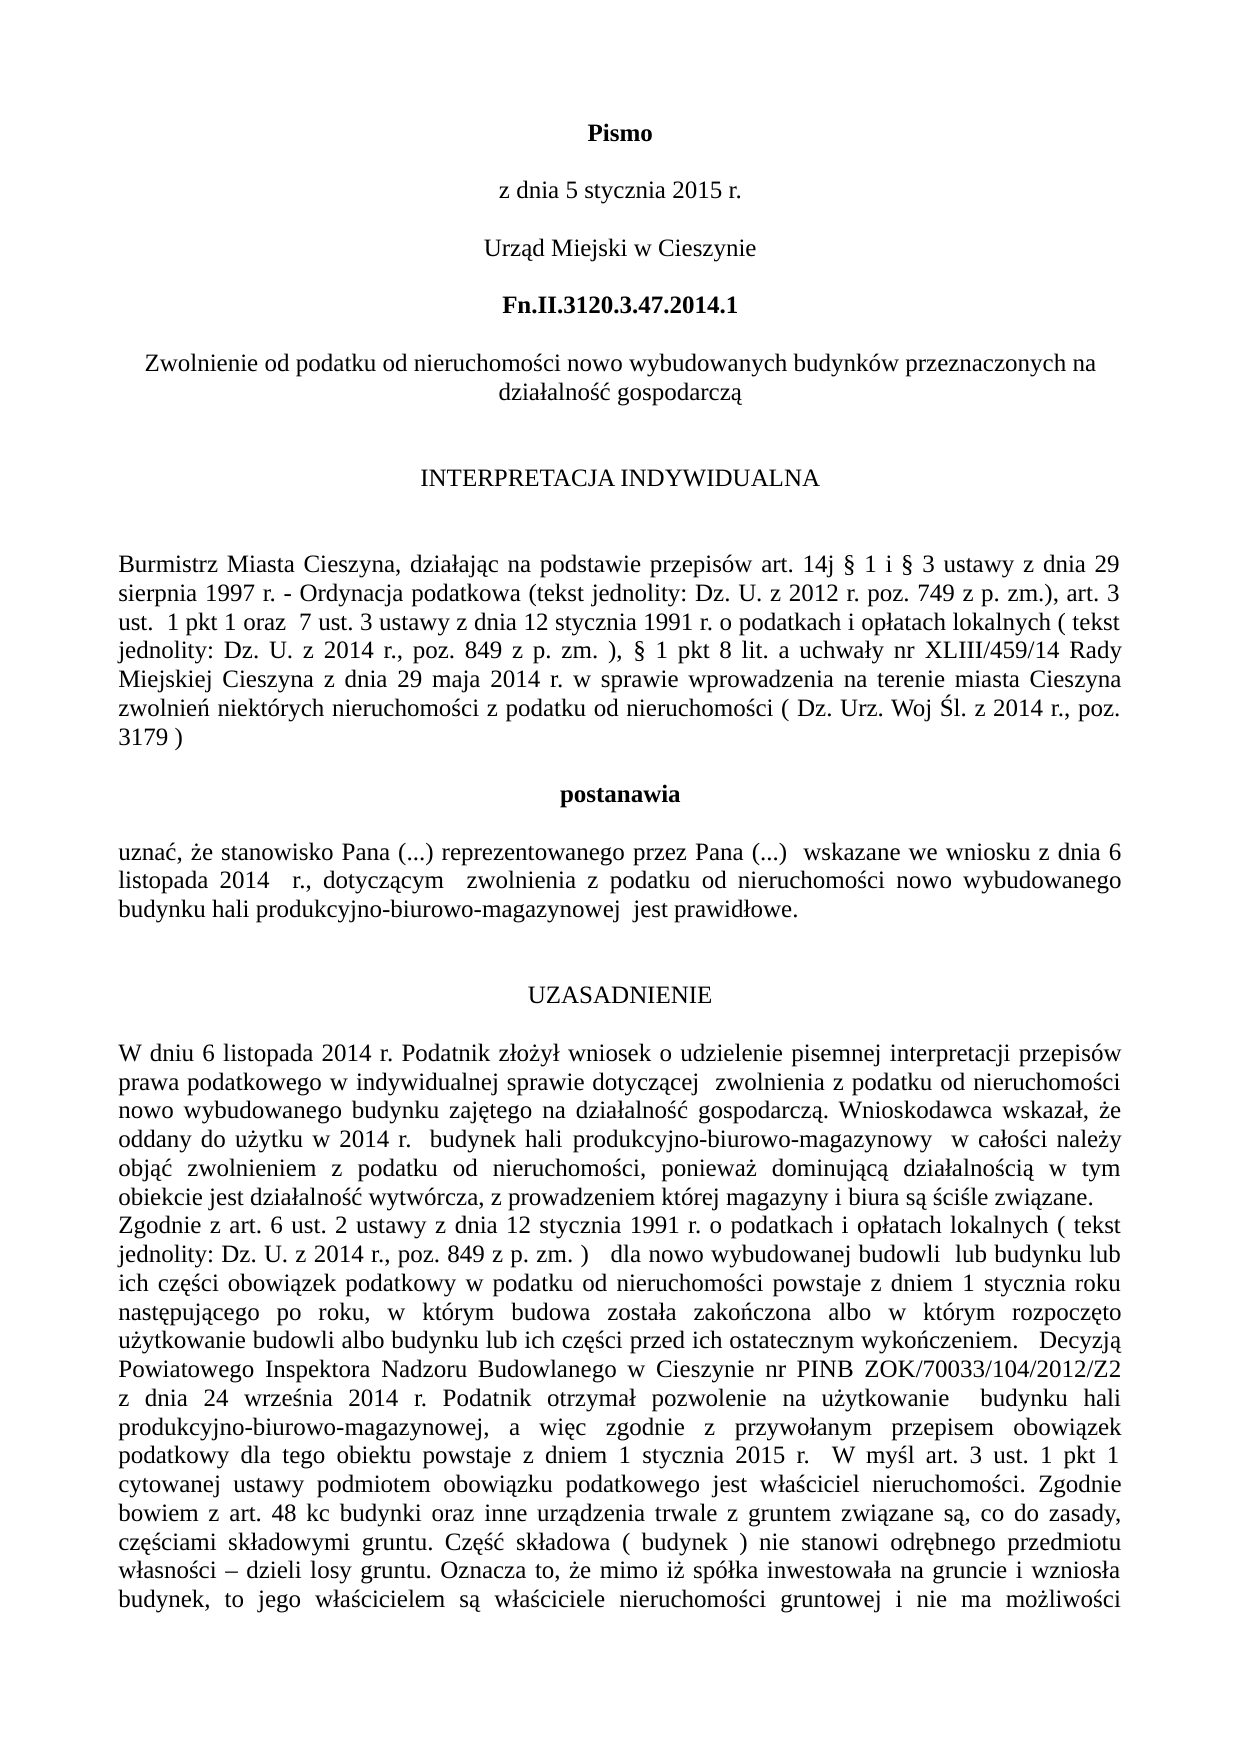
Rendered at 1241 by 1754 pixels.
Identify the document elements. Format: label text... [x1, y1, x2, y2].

text W dniu 6 listopada 2014 r. Podatnik złożył wniosek o udzielenie pisemnej interpretacji przepisów prawa podatkowego w indywidualnej sprawie dotyczącej zwolnienia z podatku od nieruchomości nowo wybudowanego budynku zajętego na działalność gospodarczą. Wnioskodawca wskazał, że oddany do użytku w 2014 r. budynek hali produkcyjno-biurowo-magazynowy w całości należy objąć zwolnieniem z podatku od nieruchomości, ponieważ dominującą działalnością w tym obiekcie jest działalność wytwórcza, z prowadzeniem której magazyny i biura są ściśle związane. [118, 1038, 1122, 1211]
text postanawia [118, 779, 1122, 808]
text Zwolnienie od podatku od nieruchomości nowo wybudowanych budynków przeznaczonych na działalność gospodarczą [118, 348, 1122, 406]
text UZASADNIENIE [118, 981, 1122, 1009]
text z dnia 5 stycznia 2015 r. [118, 176, 1122, 204]
text Zgodnie z art. 6 ust. 2 ustawy z dnia 12 stycznia 1991 r. o podatkach i opłatach lokalnych ( tekst jednolity: Dz. U. z 2014 r., poz. 849 z p. zm. ) dla nowo wybudowanej budowli lub budynku lub ich części obowiązek podatkowy w podatku od nieruchomości powstaje z dniem 1 stycznia roku następującego po roku, w którym budowa została zakończona albo w którym rozpoczęto użytkowanie budowli albo budynku lub ich części przed ich ostatecznym wykończeniem. Decyzją Powiatowego Inspektora Nadzoru Budowlanego w Cieszynie nr PINB ZOK/70033/104/2012/Z2 z dnia 24 września 2014 r. Podatnik otrzymał pozwolenie na użytkowanie budynku hali produkcyjno-biurowo-magazynowej, a więc zgodnie z przywołanym przepisem obowiązek podatkowy dla tego obiektu powstaje z dniem 1 stycznia 2015 r. W myśl art. 3 ust. 1 pkt 1 cytowanej ustawy podmiotem obowiązku podatkowego jest właściciel nieruchomości. Zgodnie bowiem z art. 48 kc budynki oraz inne urządzenia trwale z gruntem związane są, co do zasady, częściami składowymi gruntu. Część składowa ( budynek ) nie stanowi odrębnego przedmiotu własności – dzieli losy gruntu. Oznacza to, że mimo iż spółka inwestowała na gruncie i wzniosła budynek, to jego właścicielem są właściciele nieruchomości gruntowej i nie ma możliwości [118, 1211, 1122, 1613]
text INTERPRETACJA INDYWIDUALNA [118, 463, 1122, 492]
text Pismo [118, 118, 1122, 147]
text Burmistrz Miasta Cieszyna, działając na podstawie przepisów art. 14j § 1 i § 3 ustawy z dnia 29 sierpnia 1997 r. - Ordynacja podatkowa (tekst jednolity: Dz. U. z 2012 r. poz. 749 z p. zm.), art. 3 ust. 1 pkt 1 oraz 7 ust. 3 ustawy z dnia 12 stycznia 1991 r. o podatkach i opłatach lokalnych ( tekst jednolity: Dz. U. z 2014 r., poz. 849 z p. zm. ), § 1 pkt 8 lit. a uchwały nr XLIII/459/14 Rady Miejskiej Cieszyna z dnia 29 maja 2014 r. w sprawie wprowadzenia na terenie miasta Cieszyna zwolnień niektórych nieruchomości z podatku od nieruchomości ( Dz. Urz. Woj Śl. z 2014 r., poz. 3179 ) [118, 549, 1122, 751]
text Fn.II.3120.3.47.2014.1 [118, 291, 1122, 319]
text uznać, że stanowisko Pana (...) reprezentowanego przez Pana (...) wskazane we wniosku z dnia 6 listopada 2014 r., dotyczącym zwolnienia z podatku od nieruchomości nowo wybudowanego budynku hali produkcyjno-biurowo-magazynowej jest prawidłowe. [118, 837, 1122, 923]
text Urząd Miejski w Cieszynie [118, 233, 1122, 262]
